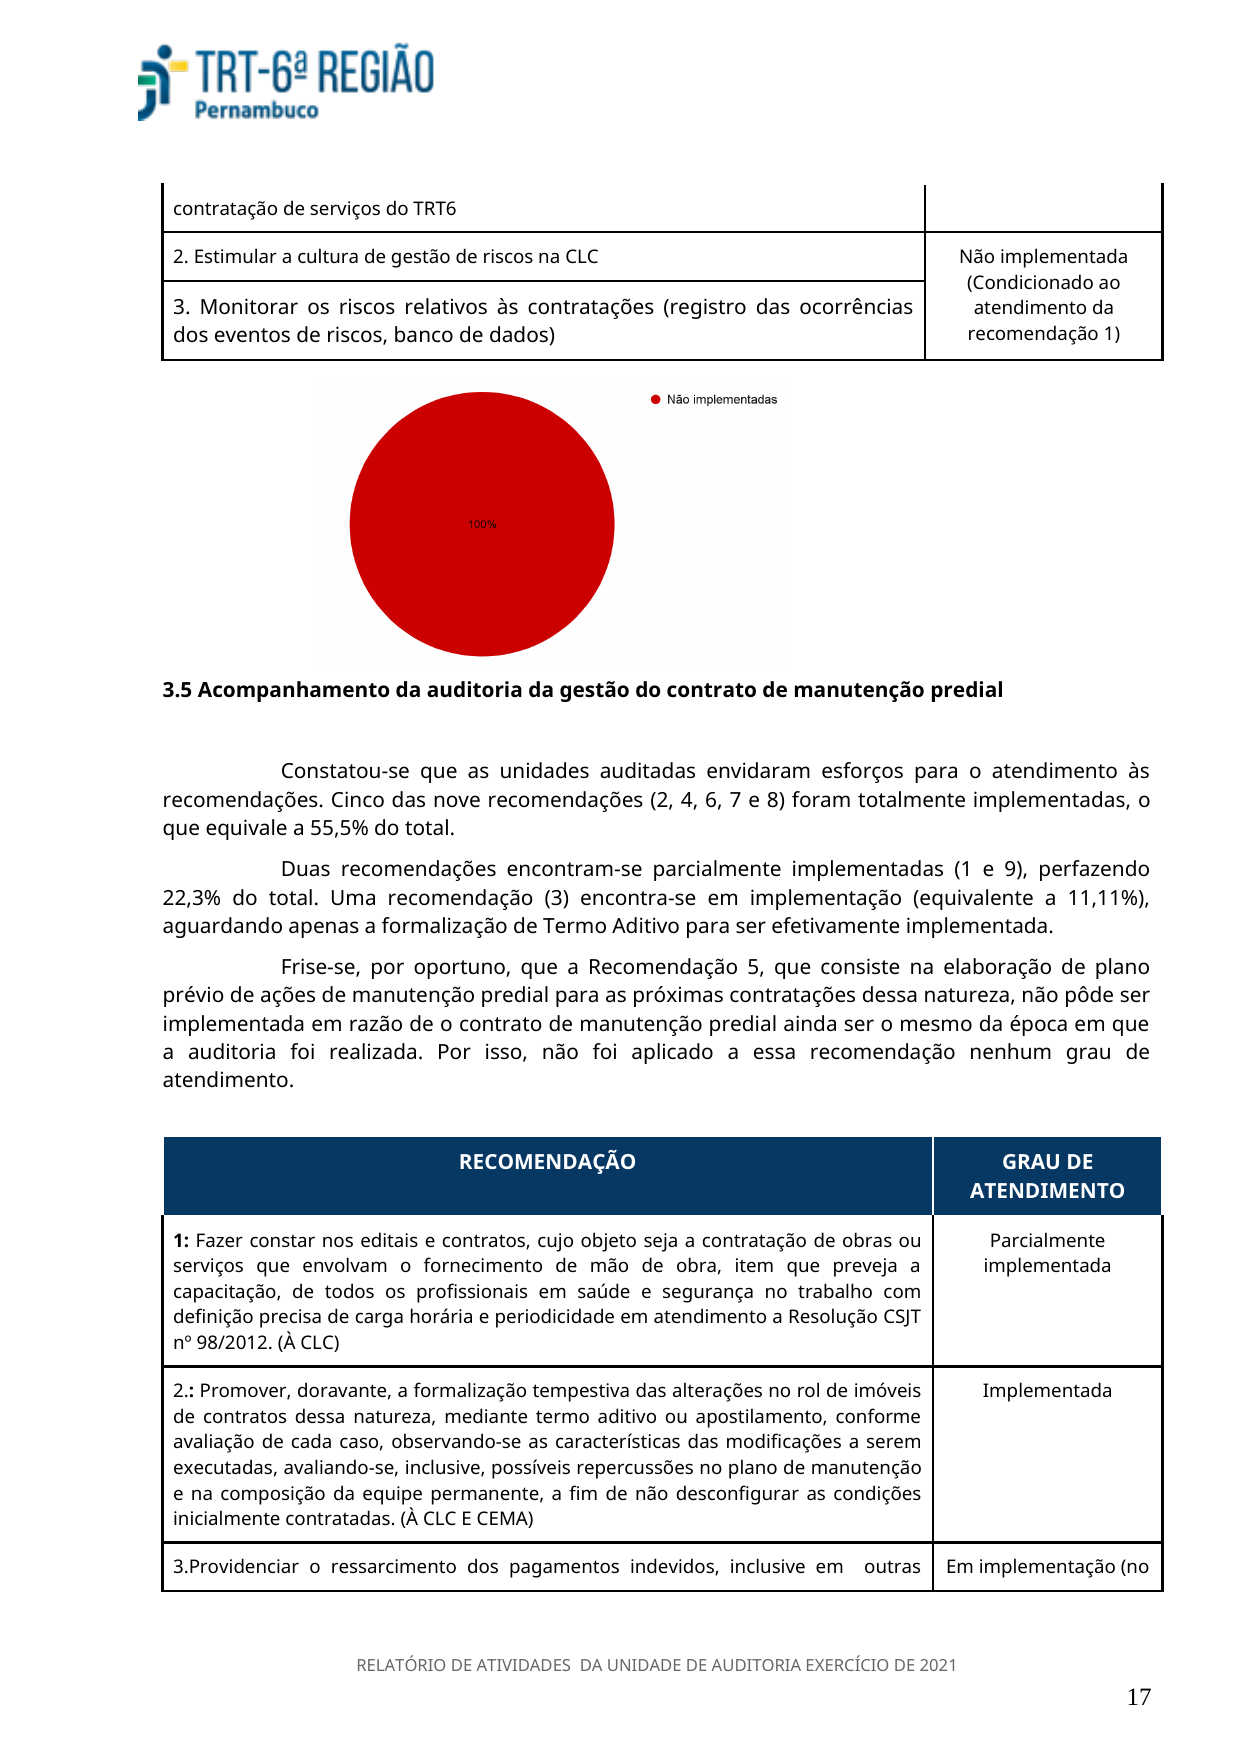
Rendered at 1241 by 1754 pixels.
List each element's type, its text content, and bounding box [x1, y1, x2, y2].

table_cell Em implementação (no [934, 1544, 1161, 1590]
text Frise-se, por oportuno, que a Recomendação 5, que consiste na elaboração de plano prévio de ações de manutenção predial para as próximas contratações dessa natureza, não pôde ser implementada em razão de o contrato de manutenção predial ainda ser o mesmo da época em que a auditoria foi realizada. Por isso, não foi aplicado a essa recomendação nenhum grau de atendimento. [162, 952, 1151, 1094]
table_header RECOMENDAÇÃO [164, 1137, 932, 1215]
picture [138, 39, 434, 121]
table_cell 3. Monitorar os riscos relativos às contratações (registro das ocorrências dos eventos de riscos, banco de dados) [164, 282, 924, 359]
table_cell Implementada [934, 1368, 1161, 1541]
text Duas recomendações encontram-se parcialmente implementadas (1 e 9), perfazendo 22,3% do total. Uma recomendação (3) encontra-se em implementação (equivalente a 11,11%), aguardando apenas a formalização de Termo Aditivo para ser efetivamente implementada. [162, 854, 1151, 939]
table_header GRAU DE ATENDIMENTO [934, 1137, 1161, 1215]
table_cell Não implementada (Condicionado ao atendimento da recomendação 1) [926, 233, 1161, 359]
table_cell Parcialmente implementada [934, 1217, 1161, 1365]
table_cell contratação de serviços do TRT6 [164, 185, 924, 231]
subtitle 3.5 Acompanhamento da auditoria da gestão do contrato de manutenção predial [162, 675, 1151, 703]
picture [317, 378, 791, 671]
table_cell 3.Providenciar o ressarcimento dos pagamentos indevidos, inclusive em outras [164, 1544, 932, 1590]
table_cell 2. Estimular a cultura de gestão de riscos na CLC [164, 233, 924, 279]
table_cell [926, 185, 1161, 231]
table_cell 2.: Promover, doravante, a formalização tempestiva das alterações no rol de imóveis de contratos dessa natureza, mediante termo aditivo ou apostilamento, conforme avaliação de cada caso, observando-se as características das modificações a serem executadas, avaliando-se, inclusive, possíveis repercussões no plano de manutenção e na composição da equipe permanente, a fim de não desconfigurar as condições inicialmente contratadas. (À CLC E CEMA) [164, 1368, 932, 1541]
table_cell 1: Fazer constar nos editais e contratos, cujo objeto seja a contratação de obras ou serviços que envolvam o fornecimento de mão de obra, item que preveja a capacitação, de todos os profissionais em saúde e segurança no trabalho com definição precisa de carga horária e periodicidade em atendimento a Resolução CSJT nº 98/2012. (À CLC) [164, 1217, 932, 1365]
text Constatou-se que as unidades auditadas envidaram esforços para o atendimento às recomendações. Cinco das nove recomendações (2, 4, 6, 7 e 8) foram totalmente implementadas, o que equivale a 55,5% do total. [162, 756, 1151, 842]
